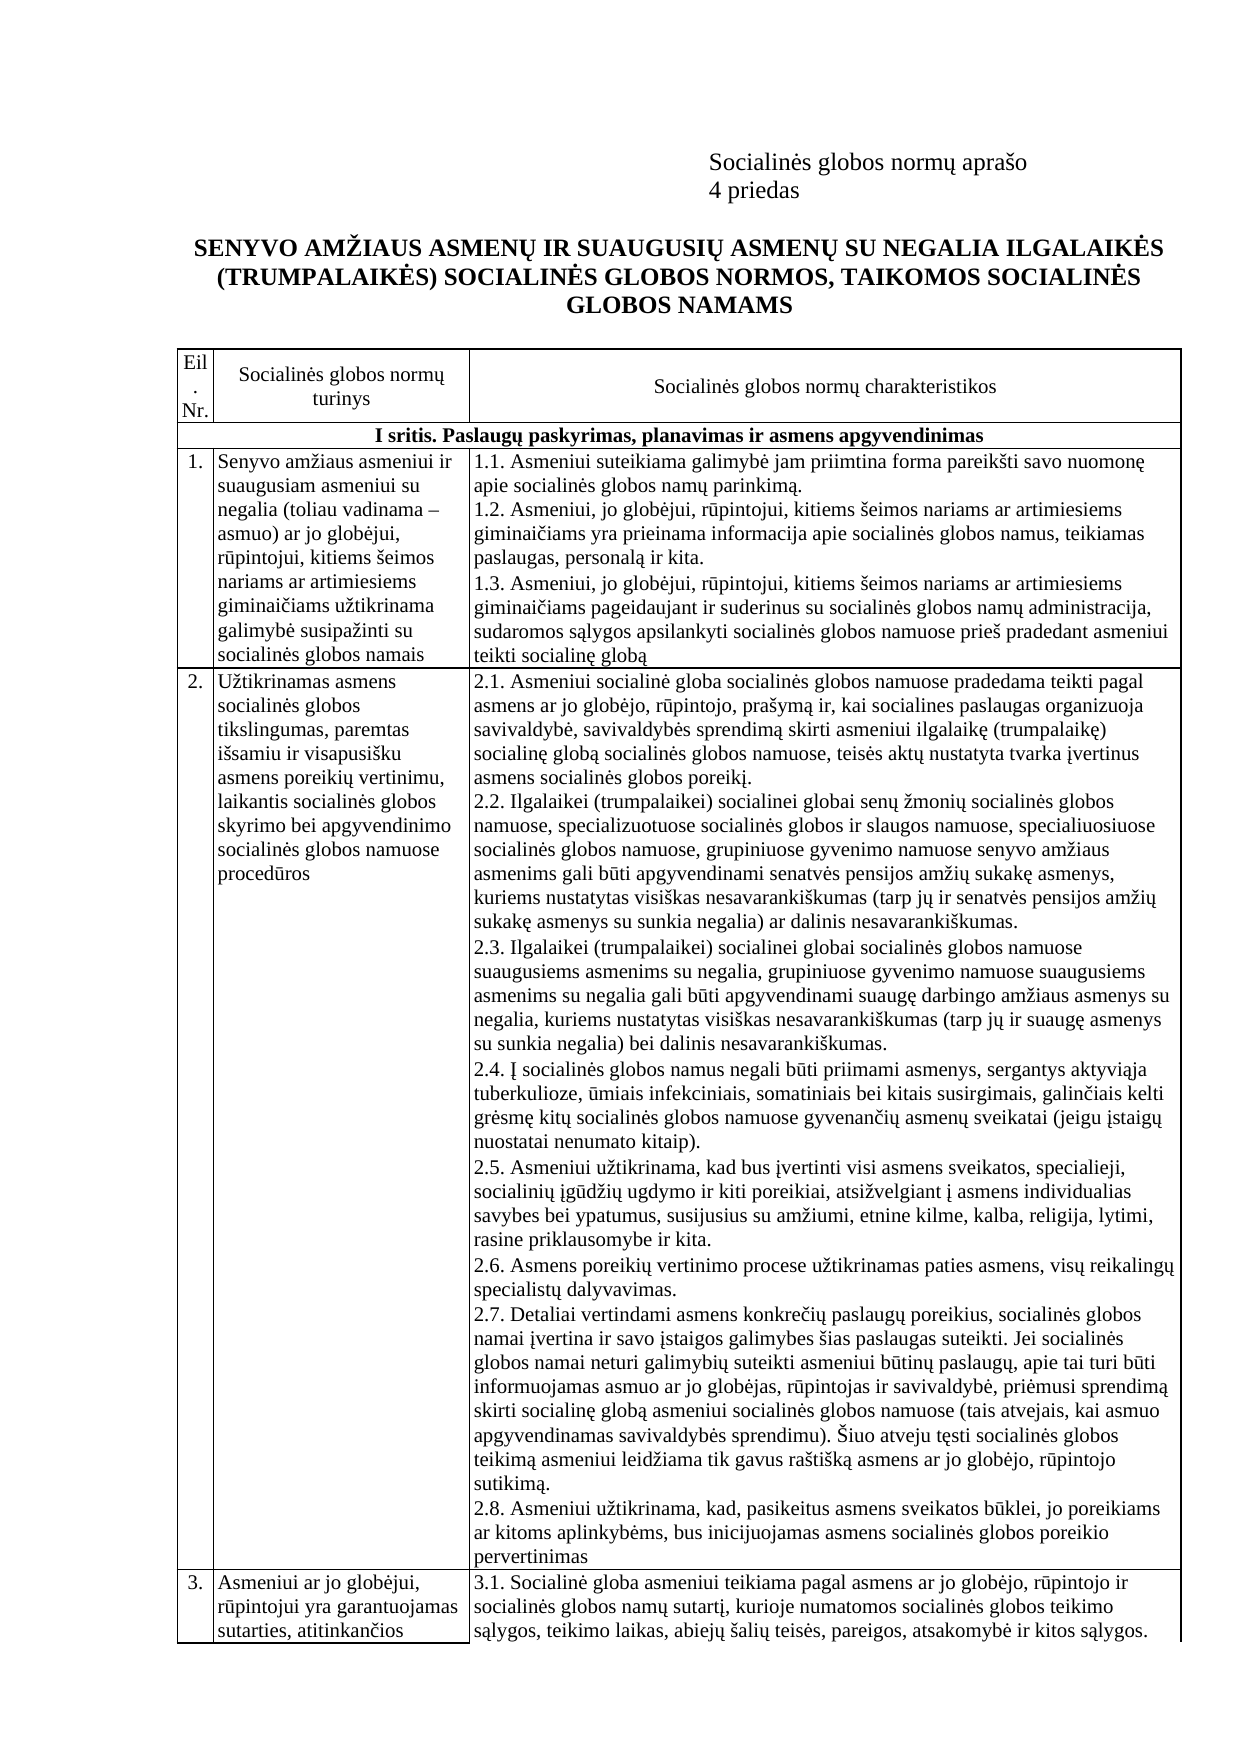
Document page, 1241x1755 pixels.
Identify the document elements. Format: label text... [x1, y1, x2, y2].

table_cell Senyvo amžiaus asmeniui ir suaugusiam asmeniui su negalia (toliau vadinama – asmuo) ar jo globėjui, rūpintojui, kitiems šeimos nariams ar artimiesiems giminaičiams užtikrinama galimybė susipažinti su socialinės globos namais [214, 449, 469, 667]
table_cell 2.5. Asmeniui užtikrinama, kad bus įvertinti visi asmens sveikatos, specialieji, socialinių įgūdžių ugdymo ir kiti poreikiai, atsižvelgiant į asmens individualias savybes bei ypatumus, susijusius su amžiumi, etnine kilme, kalba, religija, lytimi, rasine priklausomybe ir kita. [470, 1153, 1180, 1251]
table_cell 2.4. Į socialinės globos namus negali būti priimami asmenys, sergantys aktyviąja tuberkulioze, ūmiais infekciniais, somatiniais bei kitais susirgimais, galinčiais kelti grėsmę kitų socialinės globos namuose gyvenančių asmenų sveikatai (jeigu įstaigų nuostatai nenumato kitaip). [470, 1055, 1180, 1153]
text 4 priedas [177, 176, 1061, 204]
table_cell 1. [178, 449, 213, 667]
text SENYVO AMŽIAUS ASMENŲ IR SUAUGUSIŲ ASMENŲ SU NEGALIA ILGALAIKĖS (TRUMPALAIKĖS) SOCIALINĖS GLOBOS NORMOS, TAIKOMOS SOCIALINĖS GLOBOS NAMAMS [177, 233, 1181, 319]
table_cell 2.8. Asmeniui užtikrinama, kad, pasikeitus asmens sveikatos būklei, jo poreikiams ar kitoms aplinkybėms, bus inicijuojamas asmens socialinės globos poreikio pervertinimas [470, 1495, 1180, 1568]
table_cell Užtikrinamas asmens socialinės globos tikslingumas, paremtas išsamiu ir visapusišku asmens poreikių vertinimu, laikantis socialinės globos skyrimo bei apgyvendinimo socialinės globos namuose procedūros [214, 669, 469, 1568]
table_cell 2. [178, 669, 213, 1568]
table_cell 2.6. Asmens poreikių vertinimo procese užtikrinamas paties asmens, visų reikalingų specialistų dalyvavimas. [470, 1251, 1180, 1301]
text Socialinės globos normų aprašo [177, 147, 1061, 176]
table_cell 2.3. Ilgalaikei (trumpalaikei) socialinei globai socialinės globos namuose suaugusiems asmenims su negalia, grupiniuose gyvenimo namuose suaugusiems asmenims su negalia gali būti apgyvendinami suaugę darbingo amžiaus asmenys su negalia, kuriems nustatytas visiškas nesavarankiškumas (tarp jų ir suaugę asmenys su sunkia negalia) bei dalinis nesavarankiškumas. [470, 934, 1180, 1055]
table_header Socialinės globos normų charakteristikos [470, 350, 1180, 422]
table_cell 3. [178, 1570, 213, 1642]
table_header Socialinės globos normų turinys [214, 350, 469, 422]
table_cell 2.7. Detaliai vertindami asmens konkrečių paslaugų poreikius, socialinės globos namai įvertina ir savo įstaigos galimybes šias paslaugas suteikti. Jei socialinės globos namai neturi galimybių suteikti asmeniui būtinų paslaugų, apie tai turi būti informuojamas asmuo ar jo globėjas, rūpintojas ir savivaldybė, priėmusi sprendimą skirti socialinę globą asmeniui socialinės globos namuose (tais atvejais, kai asmuo apgyvendinamas savivaldybės sprendimu). Šiuo atveju tęsti socialinės globos teikimą asmeniui leidžiama tik gavus raštišką asmens ar jo globėjo, rūpintojo sutikimą. [470, 1301, 1180, 1495]
table_cell 1.3. Asmeniui, jo globėjui, rūpintojui, kitiems šeimos nariams ar artimiesiems giminaičiams pageidaujant ir suderinus su socialinės globos namų administracija, sudaromos sąlygos apsilankyti socialinės globos namuose prieš pradedant asmeniui teikti socialinę globą [470, 569, 1180, 667]
table_header Eil. Nr. [209, 350, 213, 422]
